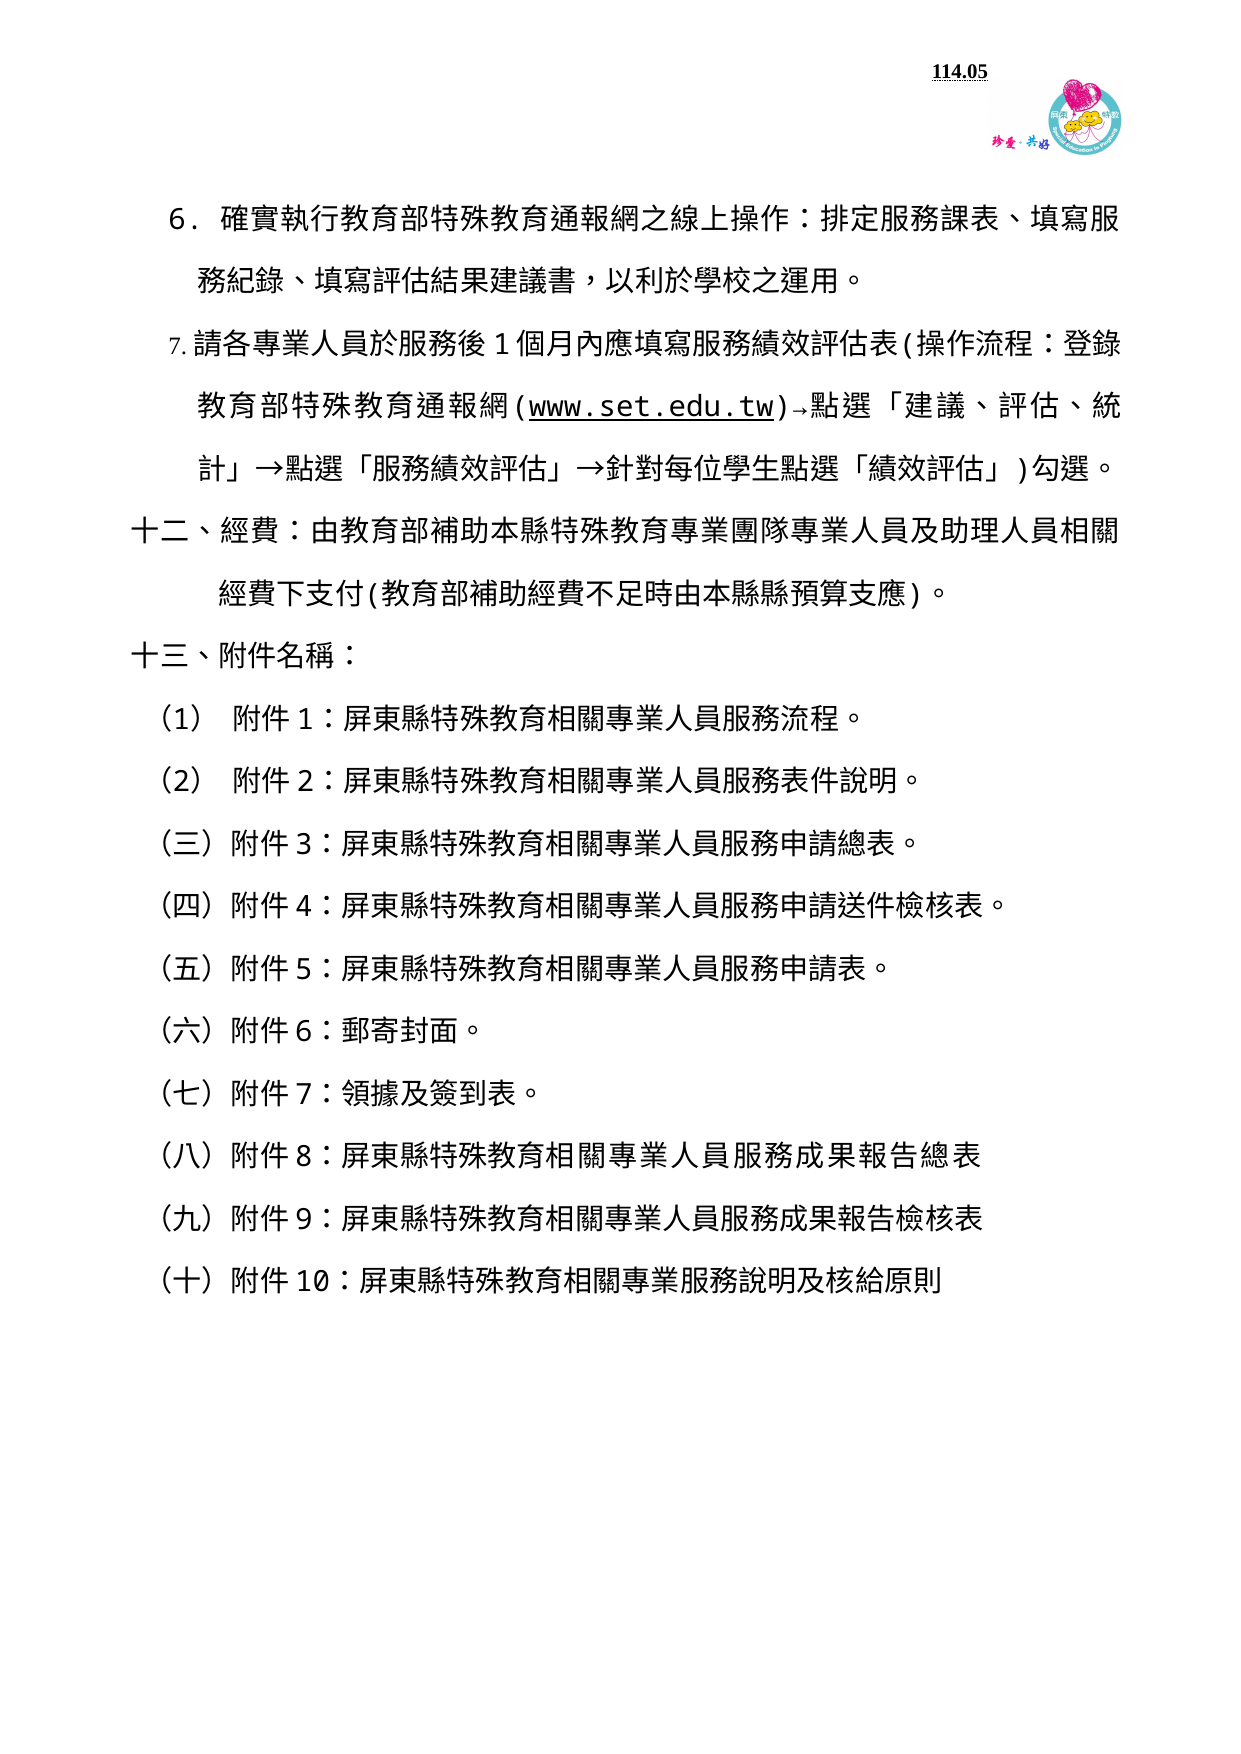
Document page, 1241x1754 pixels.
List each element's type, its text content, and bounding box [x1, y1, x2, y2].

text （十）附件10：屏東縣特殊教育相關專業服務說明及核給原則 [143, 1237, 1122, 1300]
text 十三、附件名稱： [131, 612, 1122, 675]
list 附件1：屏東縣特殊教育相關專業人員服務流程。 [143, 675, 1122, 737]
text （八）附件8：屏東縣特殊教育相關專業人員服務成果報告總表 [143, 1112, 1122, 1175]
text （五）附件5：屏東縣特殊教育相關專業人員服務申請表。 [143, 925, 1122, 987]
text （四）附件4：屏東縣特殊教育相關專業人員服務申請送件檢核表。 [143, 862, 1122, 925]
list 確實執行教育部特殊教育通報網之線上操作：排定服務課表、填寫服務紀錄、填寫評估結果建議書，以利於學校之運用。 [168, 175, 1122, 300]
list 請各專業人員於服務後1個月內應填寫服務績效評估表(操作流程：登錄教育部特殊教育通報網(www.set.edu.tw)→點選「建議、評估、統計」→點選「服務績效評估」→針對每位學生點選「績效評估」)勾選。 [168, 300, 1122, 487]
text 十二、經費：由教育部補助本縣特殊教育專業團隊專業人員及助理人員相關經費下支付(教育部補助經費不足時由本縣縣預算支應)。 [131, 487, 1122, 612]
text （七）附件7：領據及簽到表。 [143, 1050, 1122, 1112]
list 附件2：屏東縣特殊教育相關專業人員服務表件說明。 [143, 737, 1122, 800]
text （六）附件6：郵寄封面。 [143, 987, 1122, 1050]
text （九）附件9：屏東縣特殊教育相關專業人員服務成果報告檢核表 [143, 1175, 1122, 1237]
text （三）附件3：屏東縣特殊教育相關專業人員服務申請總表。 [143, 800, 1122, 862]
